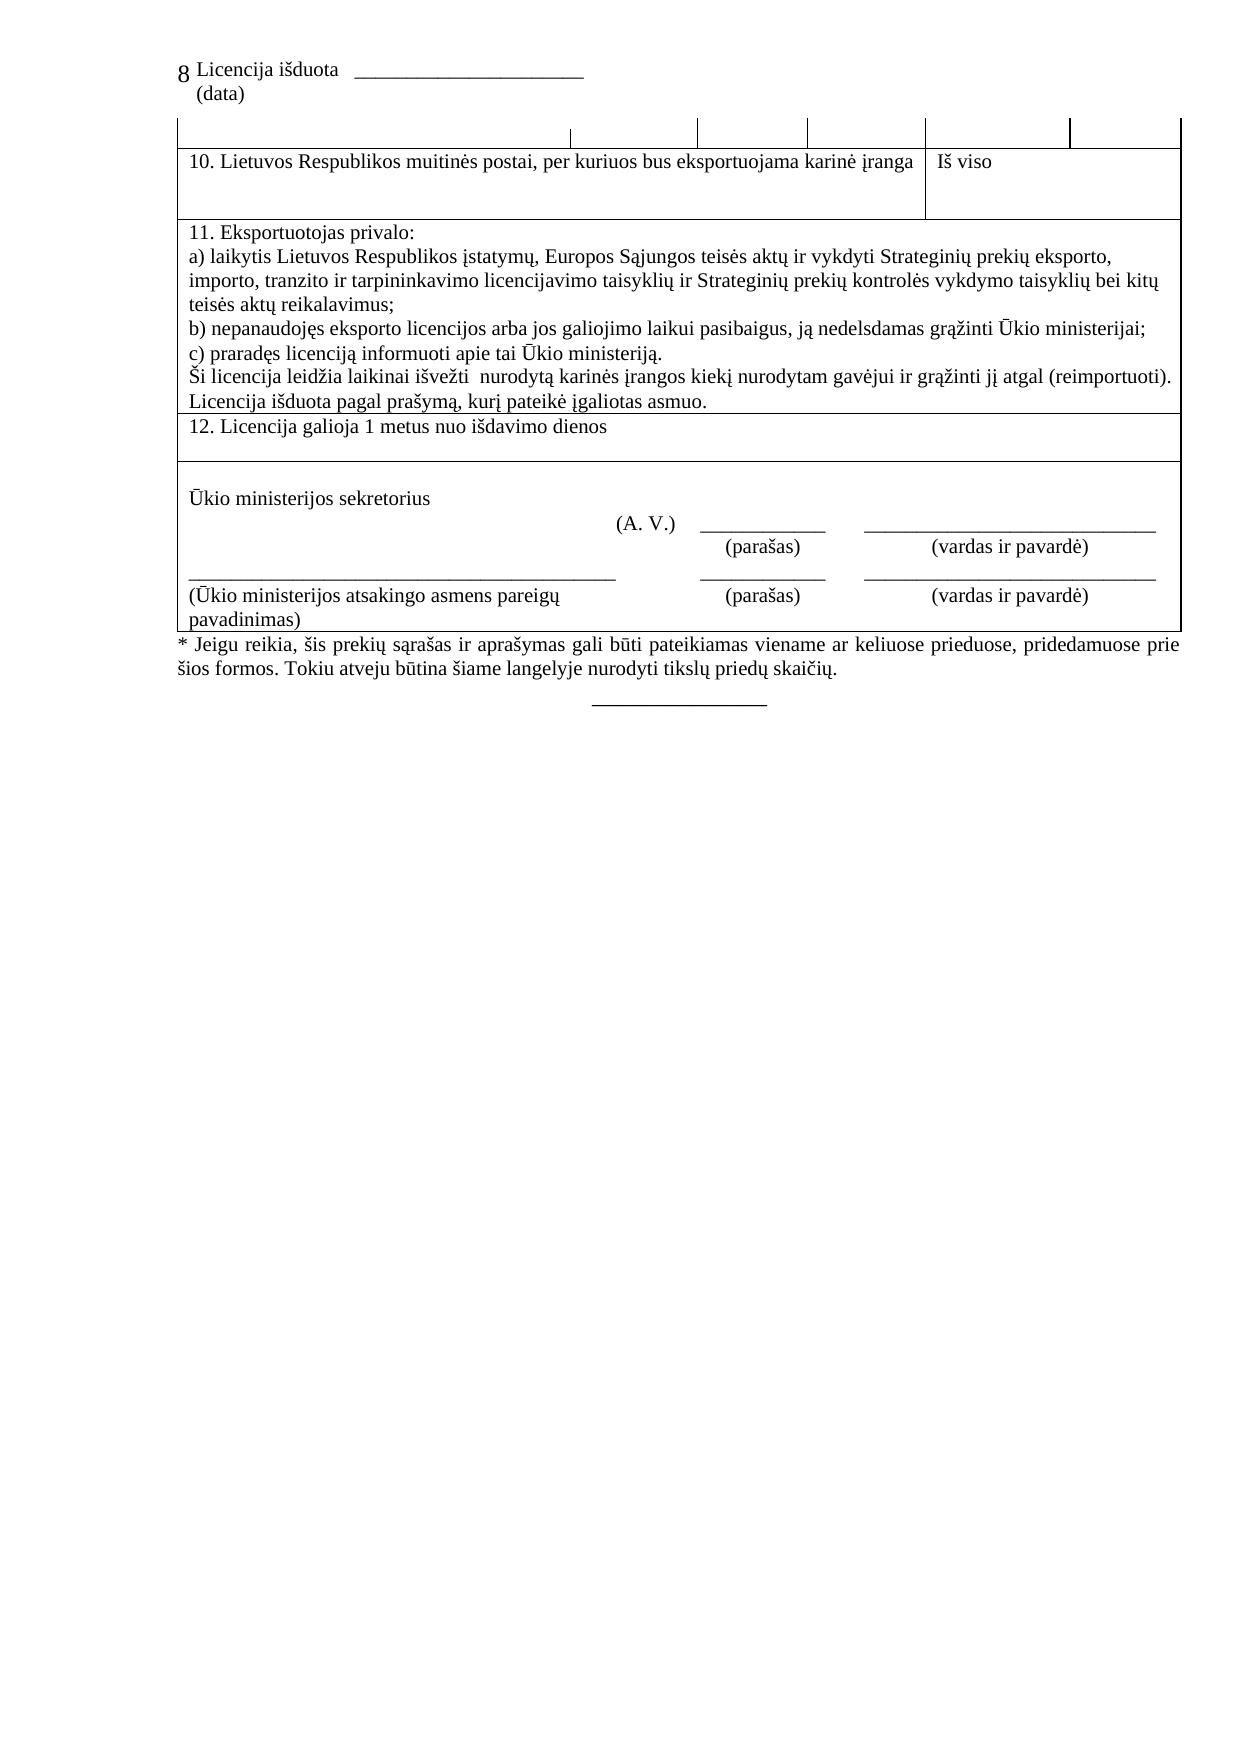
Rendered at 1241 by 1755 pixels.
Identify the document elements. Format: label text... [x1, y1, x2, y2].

table_cell [687, 462, 839, 510]
table_cell Iš viso [926, 149, 1180, 218]
table_cell 11. Eksportuotojas privalo: a) laikytis Lietuvos Respublikos įstatymų, Europos Sąjungos teisės aktų ir vykdyti Strateginių prekių eksporto, importo, tranzito ir tarpininkavimo licencijavimo taisyklių ir Strateginių prekių kontrolės vykdymo taisyklių bei kitų teisės aktų reikalavimus; b) nepanaudojęs eksporto licencijos arba jos galiojimo laikui pasibaigus, ją nedelsdamas grąžinti Ūkio ministerijai; c) praradęs licenciją informuoti apie tai Ūkio ministeriją. Ši licencija leidžia laikinai išvežti nurodytą karinės įrangos kiekį nurodytam gavėjui ir grąžinti jį atgal (reimportuoti). Licencija išduota pagal prašymą, kurį pateikė įgaliotas asmuo. [178, 220, 1180, 413]
table_cell ____________ (parašas) [687, 510, 839, 558]
text ______________ [177, 680, 1181, 709]
text * Jeigu reikia, šis prekių sąrašas ir aprašymas gali būti pateikiamas viename ar keliuose prieduose, pridedamuose prie šios formos. Tokiu atveju būtina šiame langelyje nurodyti tikslų priedų skaičių. [177, 632, 1181, 680]
table_cell [839, 462, 1180, 510]
table_cell Ūkio ministerijos sekretorius [178, 462, 687, 510]
table_cell [178, 118, 570, 148]
table_cell [926, 118, 1069, 148]
table_cell ____________________________ (vardas ir pavardė) [839, 510, 1180, 558]
table_cell [698, 118, 807, 148]
table_cell _________________________________________ (Ūkio ministerijos atsakingo asmens pareigų pavadinimas) [178, 559, 687, 631]
table_cell [1071, 118, 1180, 148]
table_cell [808, 118, 925, 148]
table_cell 10. Lietuvos Respublikos muitinės postai, per kuriuos bus eksportuojama karinė įranga [178, 149, 925, 218]
table_cell ____________________________ (vardas ir pavardė) [839, 559, 1180, 631]
table_cell 12. Licencija galioja 1 metus nuo išdavimo dienos [178, 414, 1180, 461]
table_cell (A. V.) [178, 510, 687, 558]
table_cell [571, 118, 697, 148]
table_cell ____________ (parašas) [687, 559, 839, 631]
table_cell Ūkio ministerijos sekretorius [196, 57, 584, 129]
